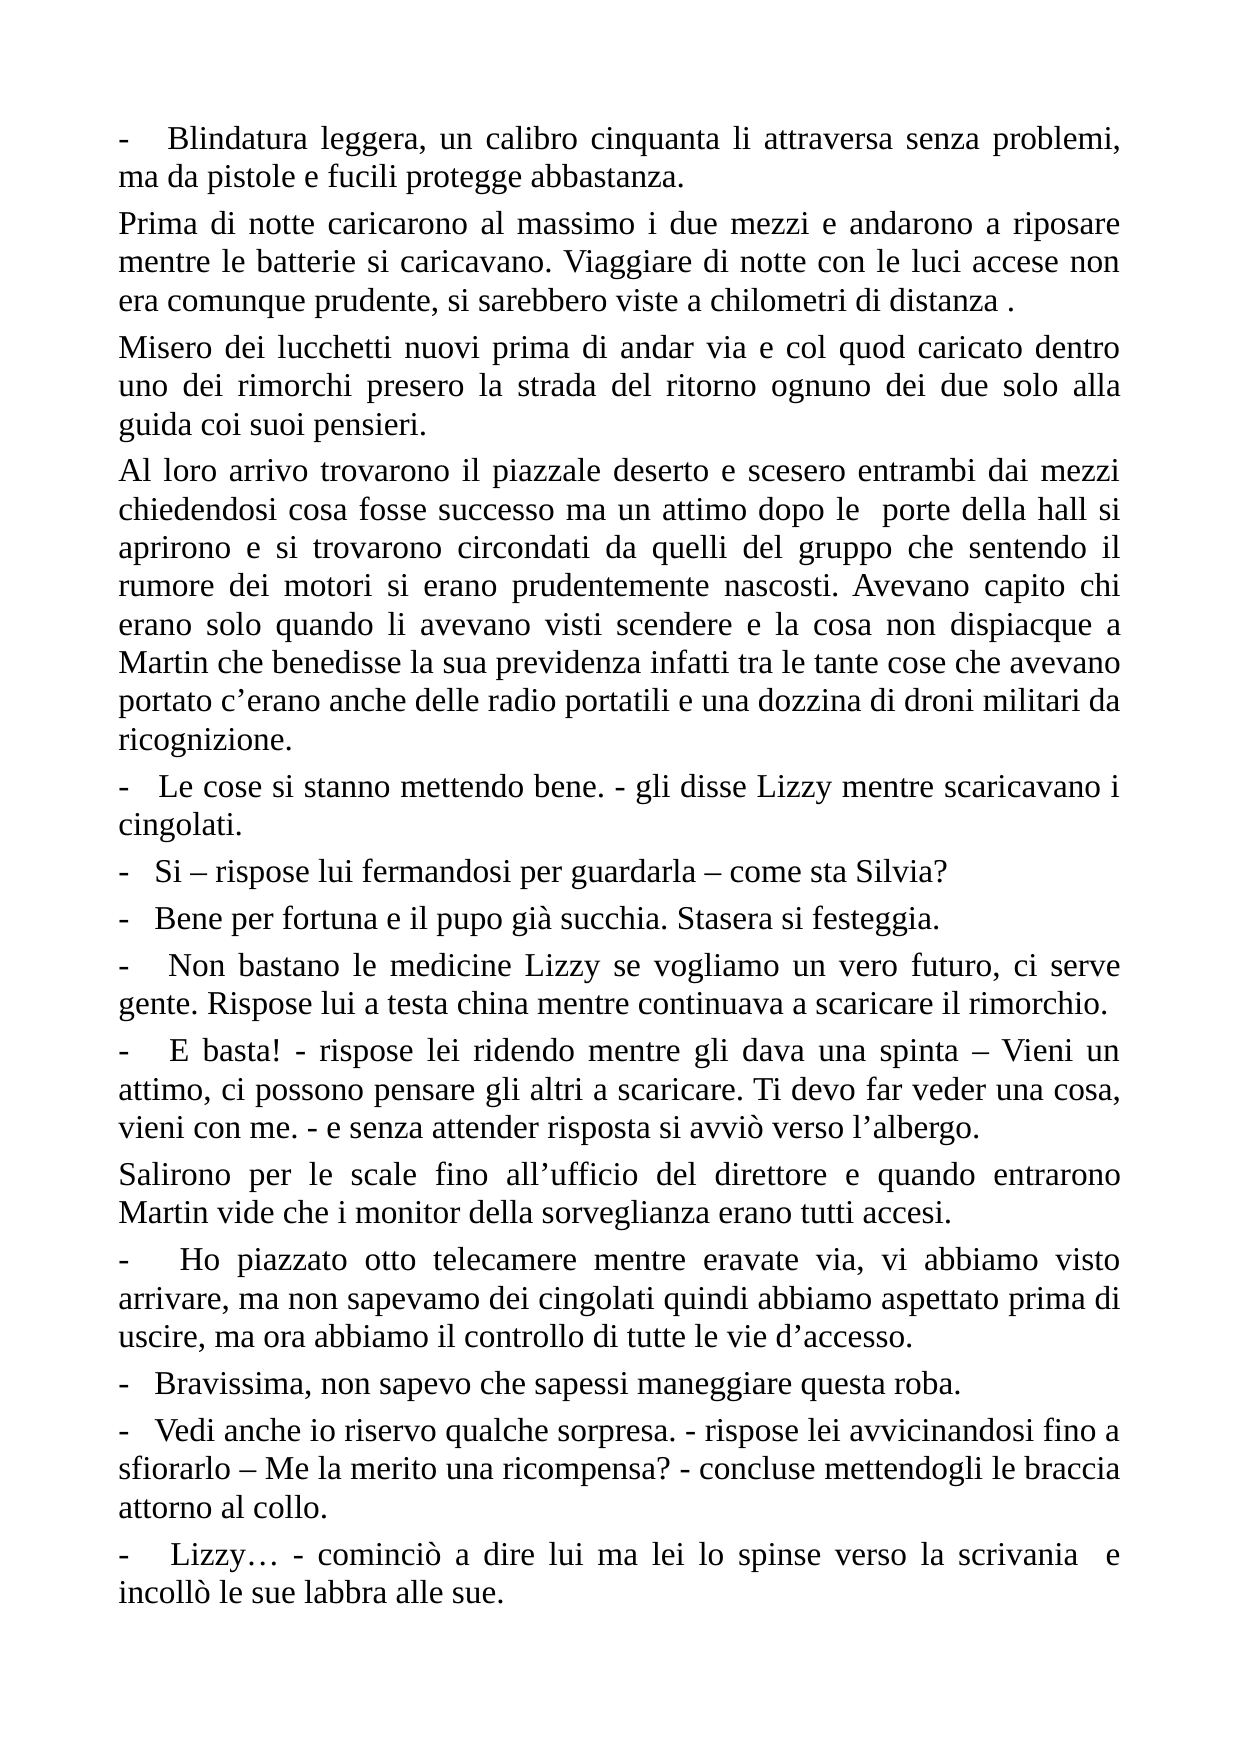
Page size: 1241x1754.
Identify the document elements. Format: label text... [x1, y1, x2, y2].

text - Blindatura leggera, un calibro cinquanta li attraversa senza problemi, ma da pistole e fucili protegge abbastanza. [118, 118, 1122, 195]
text - Bene per fortuna e il pupo già succhia. Stasera si festeggia. [118, 898, 1122, 937]
text - Lizzy… - cominciò a dire lui ma lei lo spinse verso la scrivania e incollò le sue labbra alle sue. [118, 1534, 1122, 1611]
text - Ho piazzato otto telecamere mentre eravate via, vi abbiamo visto arrivare, ma non sapevamo dei cingolati quindi abbiamo aspettato prima di uscire, ma ora abbiamo il controllo di tutte le vie d’accesso. [118, 1239, 1122, 1354]
text - E basta! - rispose lei ridendo mentre gli dava una spinta – Vieni un attimo, ci possono pensare gli altri a scaricare. Ti devo far veder una cosa, vieni con me. - e senza attender risposta si avviò verso l’albergo. [118, 1031, 1122, 1146]
text - Vedi anche io riservo qualche sorpresa. - rispose lei avvicinandosi fino a sfiorarlo – Me la merito una ricompensa? - concluse mettendogli le braccia attorno al collo. [118, 1410, 1122, 1525]
text - Le cose si stanno mettendo bene. - gli disse Lizzy mentre scaricavano i cingolati. [118, 766, 1122, 843]
text - Si – rispose lui fermandosi per guardarla – come sta Silvia? [118, 851, 1122, 890]
text Misero dei lucchetti nuovi prima di andar via e col quod caricato dentro uno dei rimorchi presero la strada del ritorno ognuno dei due solo alla guida coi suoi pensieri. [118, 327, 1122, 442]
text Prima di notte caricarono al massimo i due mezzi e andarono a riposare mentre le batterie si caricavano. Viaggiare di notte con le luci accese non era comunque prudente, si sarebbero viste a chilometri di distanza . [118, 203, 1122, 318]
text - Non bastano le medicine Lizzy se vogliamo un vero futuro, ci serve gente. Rispose lui a testa china mentre continuava a scaricare il rimorchio. [118, 945, 1122, 1022]
text - Bravissima, non sapevo che sapessi maneggiare questa roba. [118, 1363, 1122, 1402]
text Salirono per le scale fino all’ufficio del direttore e quando entrarono Martin vide che i monitor della sorveglianza erano tutti accesi. [118, 1154, 1122, 1231]
text Al loro arrivo trovarono il piazzale deserto e scesero entrambi dai mezzi chiedendosi cosa fosse successo ma un attimo dopo le porte della hall si aprirono e si trovarono circondati da quelli del gruppo che sentendo il rumore dei motori si erano prudentemente nascosti. Avevano capito chi erano solo quando li avevano visti scendere e la cosa non dispiacque a Martin che benedisse la sua previdenza infatti tra le tante cose che avevano portato c’erano anche delle radio portatili e una dozzina di droni militari da ricognizione. [118, 451, 1122, 757]
